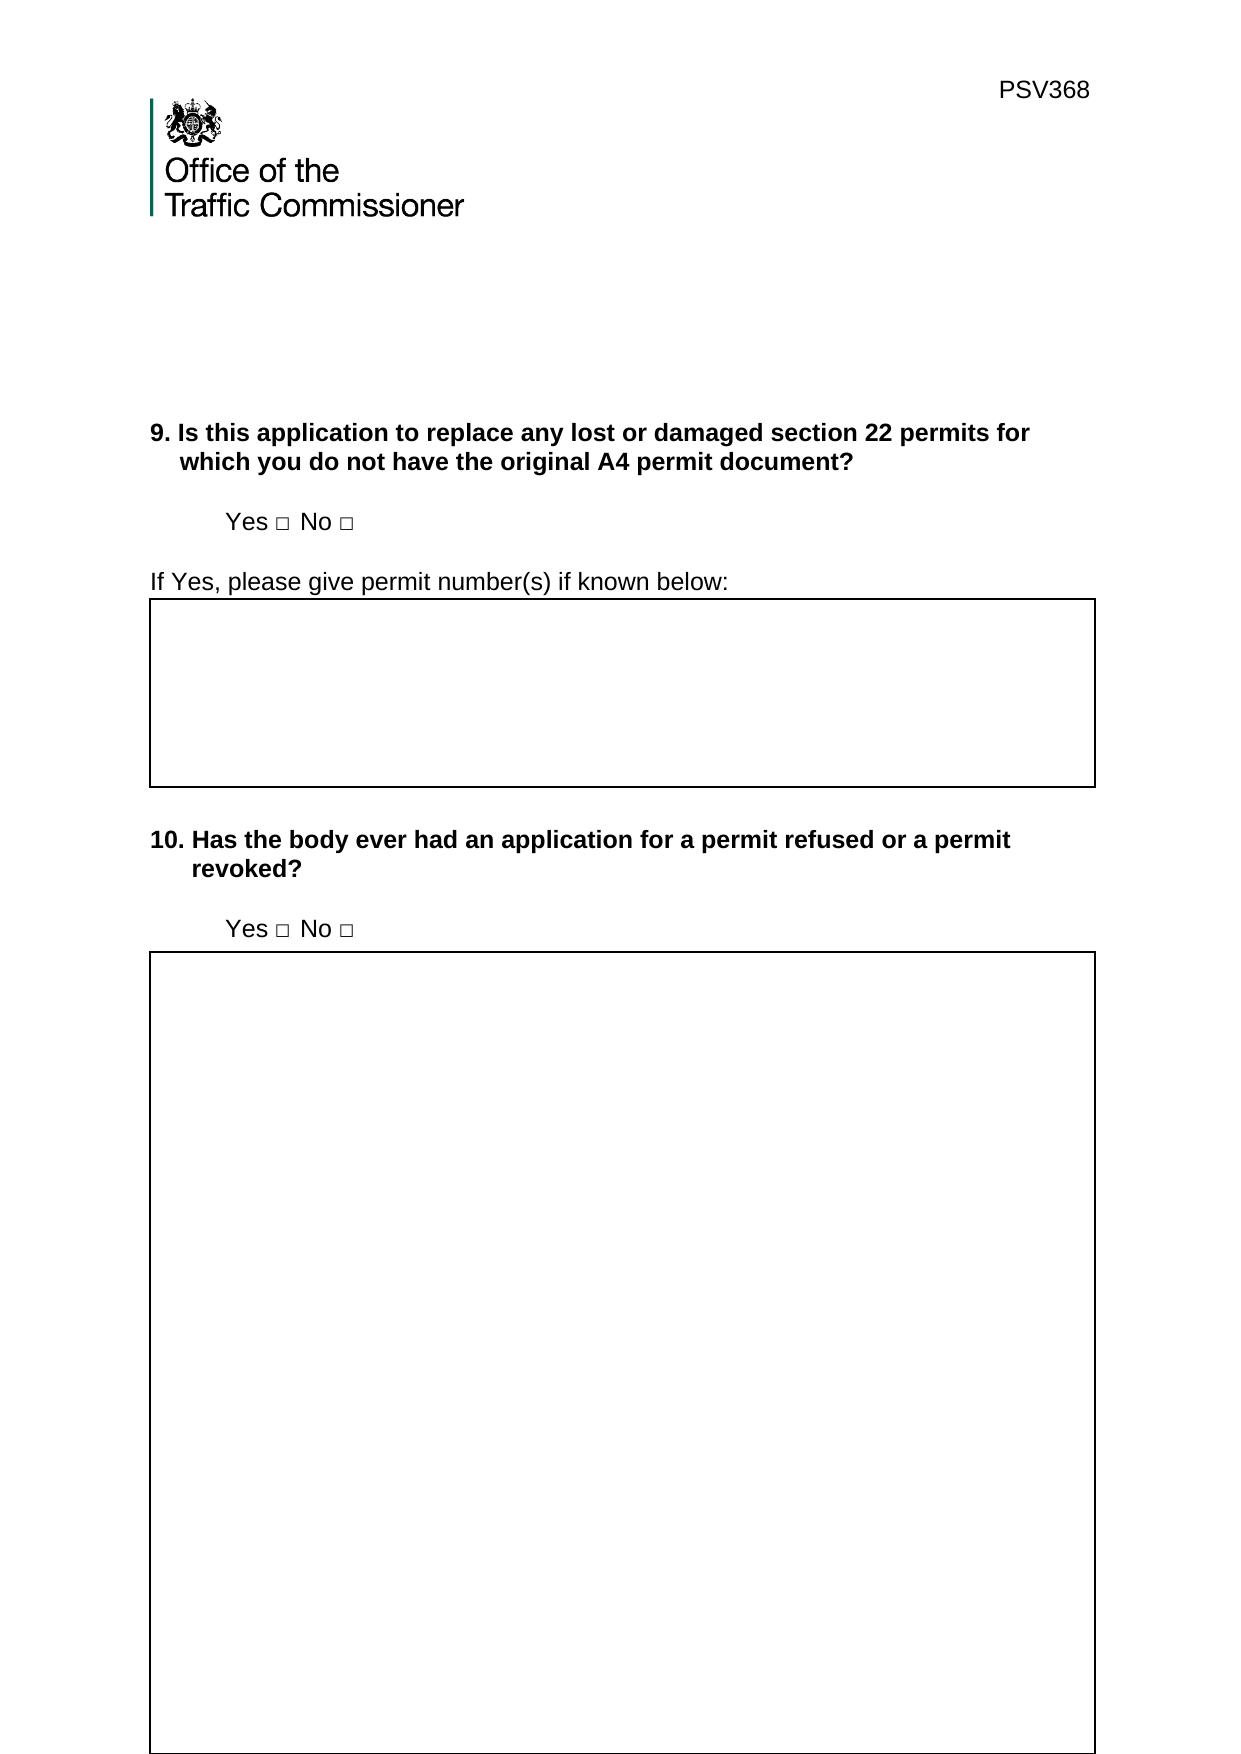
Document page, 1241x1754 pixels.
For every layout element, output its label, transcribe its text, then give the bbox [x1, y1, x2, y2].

text If Yes, please give permit number(s) if known below: [150, 567, 1090, 596]
text Yes ☐ No ☐ [150, 504, 1090, 538]
text Yes ☐ No ☐ [150, 911, 1090, 945]
text 9. Is this application to replace any lost or damaged section 22 permits for which you do not have the original A4 permit document? [150, 418, 1090, 475]
text 10. Has the body ever had an application for a permit refused or a permit revoked? [150, 825, 1090, 882]
